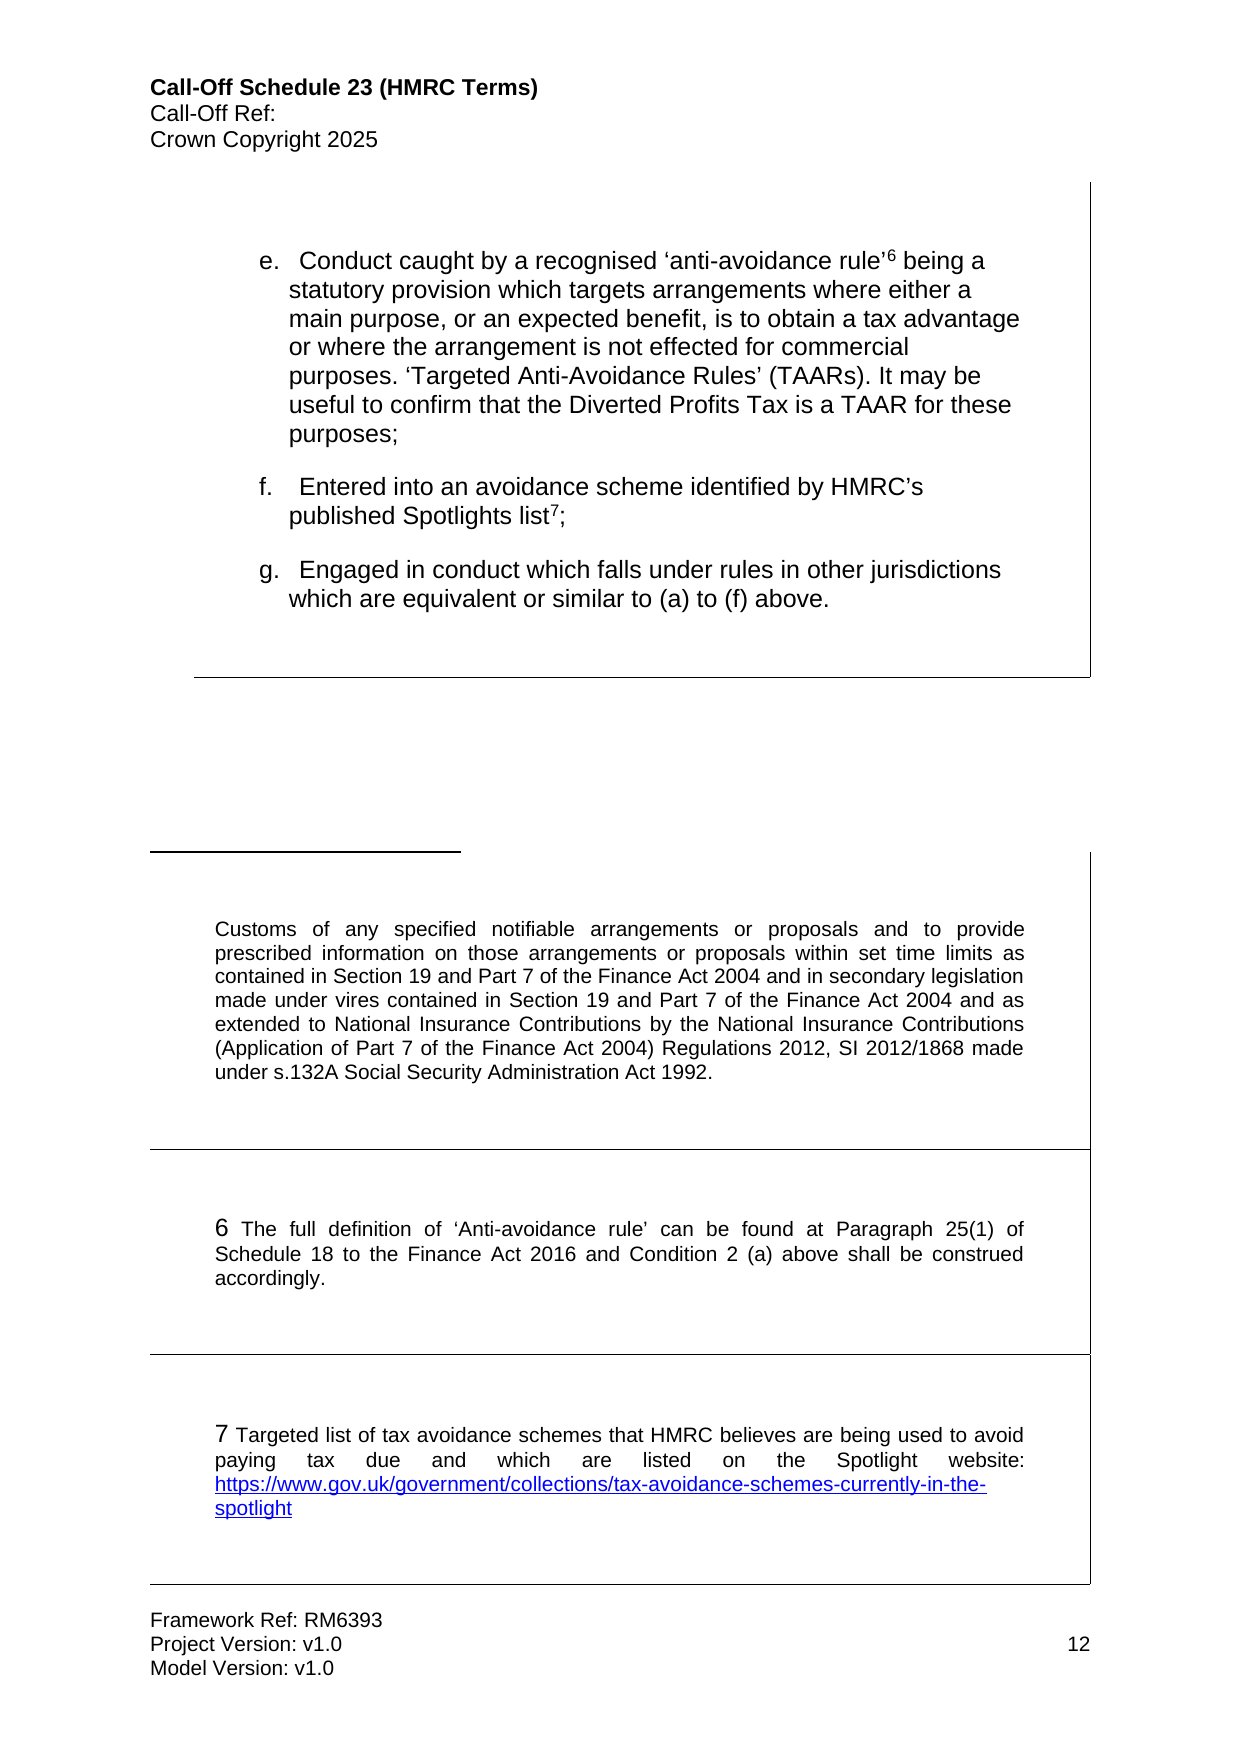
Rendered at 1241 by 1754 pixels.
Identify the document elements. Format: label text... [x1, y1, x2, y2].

list Entered into an avoidance scheme identified by HMRC’s published Spotlights list; [194, 408, 1090, 490]
list Conduct caught by a recognised ‘anti-avoidance rule’ being a statutory provision which targets arrangements where either a main purpose, or an expected benefit, is to obtain a tax advantage or where the arrangement is not effected for commercial purposes. ‘Targeted Anti-Avoidance Rules’ (TAARs). It may be useful to confirm that the Diverted Profits Tax is a TAAR for these purposes; [194, 182, 1090, 408]
list Engaged in conduct which falls under rules in other jurisdictions which are equivalent or similar to (a) to (f) above. [194, 490, 1090, 677]
list Customs of any specified notifiable arrangements or proposals and to provide prescribed information on those arrangements or proposals within set time limits as contained in Section 19 and Part 7 of the Finance Act 2004 and in secondary legislation made under vires contained in Section 19 and Part 7 of the Finance Act 2004 and as extended to National Insurance Contributions by the National Insurance Contributions (Application of Part 7 of the Finance Act 2004) Regulations 2012, SI 2012/1868 made under s.132A Social Security Administration Act 1992. [150, 852, 1090, 1149]
list The full definition of ‘Anti-avoidance rule’ can be found at Paragraph 25(1) of Schedule 18 to the Finance Act 2016 and Condition 2 (a) above shall be construed accordingly. [150, 1149, 1090, 1354]
list Targeted list of tax avoidance schemes that HMRC believes are being used to avoid paying tax due and which are listed on the Spotlight website: https://www.gov.uk/government/collections/tax-avoidance-schemes-currently-in-the-spotlight [150, 1354, 1090, 1584]
